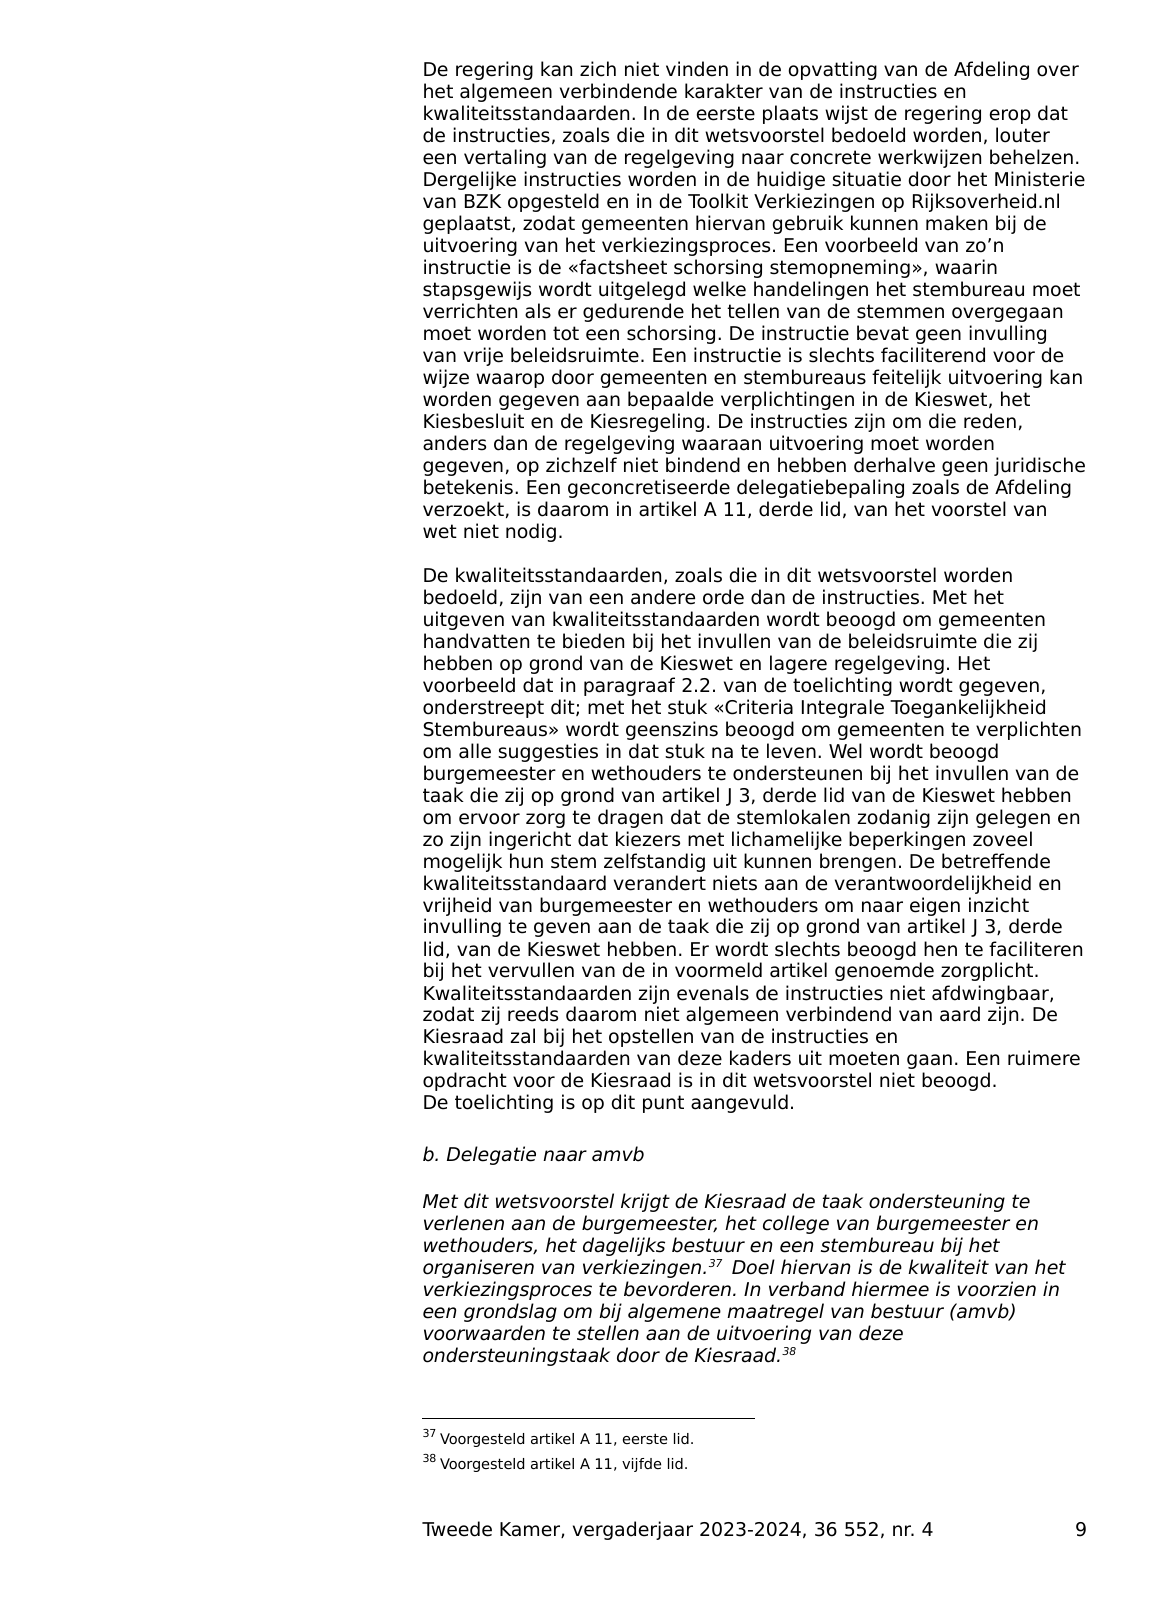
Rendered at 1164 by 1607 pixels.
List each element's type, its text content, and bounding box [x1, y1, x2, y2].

text De regering kan zich niet vinden in de opvatting van de Afdeling over het algemeen verbindende karakter van de instructies en kwaliteitsstandaarden. In de eerste plaats wijst de regering erop dat de instructies, zoals die in dit wetsvoorstel bedoeld worden, louter een vertaling van de regelgeving naar concrete werkwijzen behelzen. Dergelijke instructies worden in de huidige situatie door het Ministerie van BZK opgesteld en in de Toolkit Verkiezingen op Rijksoverheid.nl geplaatst, zodat gemeenten hiervan gebruik kunnen maken bij de uitvoering van het verkiezingsproces. Een voorbeeld van zo’n instructie is de «factsheet schorsing stemopneming», waarin stapsgewijs wordt uitgelegd welke handelingen het stembureau moet verrichten als er gedurende het tellen van de stemmen overgegaan moet worden tot een schorsing. De instructie bevat geen invulling van vrije beleidsruimte. Een instructie is slechts faciliterend voor de wijze waarop door gemeenten en stembureaus feitelijk uitvoering kan worden gegeven aan bepaalde verplichtingen in de Kieswet, het Kiesbesluit en de Kiesregeling. De instructies zijn om die reden, anders dan de regelgeving waaraan uitvoering moet worden gegeven, op zichzelf niet bindend en hebben derhalve geen juridische betekenis. Een geconcretiseerde delegatiebepaling zoals de Afdeling verzoekt, is daarom in artikel A 11, derde lid, van het voorstel van wet niet nodig. [422, 59, 1087, 543]
text Voorgesteld artikel A 11, vijfde lid. [422, 1452, 1087, 1474]
text De kwaliteitsstandaarden, zoals die in dit wetsvoorstel worden bedoeld, zijn van een andere orde dan de instructies. Met het uitgeven van kwaliteitsstandaarden wordt beoogd om gemeenten handvatten te bieden bij het invullen van de beleidsruimte die zij hebben op grond van de Kieswet en lagere regelgeving. Het voorbeeld dat in paragraaf 2.2. van de toelichting wordt gegeven, onderstreept dit; met het stuk «Criteria Integrale Toegankelijkheid Stembureaus» wordt geenszins beoogd om gemeenten te verplichten om alle suggesties in dat stuk na te leven. Wel wordt beoogd burgemeester en wethouders te ondersteunen bij het invullen van de taak die zij op grond van artikel J 3, derde lid van de Kieswet hebben om ervoor zorg te dragen dat de stemlokalen zodanig zijn gelegen en zo zijn ingericht dat kiezers met lichamelijke beperkingen zoveel mogelijk hun stem zelfstandig uit kunnen brengen. De betreffende kwaliteitsstandaard verandert niets aan de verantwoordelijkheid en vrijheid van burgemeester en wethouders om naar eigen inzicht invulling te geven aan de taak die zij op grond van artikel J 3, derde lid, van de Kieswet hebben. Er wordt slechts beoogd hen te faciliteren bij het vervullen van de in voormeld artikel genoemde zorgplicht. Kwaliteitsstandaarden zijn evenals de instructies niet afdwingbaar, zodat zij reeds daarom niet algemeen verbindend van aard zijn. De Kiesraad zal bij het opstellen van de instructies en kwaliteitsstandaarden van deze kaders uit moeten gaan. Een ruimere opdracht voor de Kiesraad is in dit wetsvoorstel niet beoogd. [422, 565, 1087, 1092]
subtitle b. Delegatie naar amvb [422, 1144, 1087, 1166]
text De toelichting is op dit punt aangevuld. [422, 1092, 1087, 1114]
text Voorgesteld artikel A 11, eerste lid. [422, 1427, 1087, 1449]
text Met dit wetsvoorstel krijgt de Kiesraad de taak ondersteuning te verlenen aan de burgemeester, het college van burgemeester en wethouders, het dagelijks bestuur en een stembureau bij het organiseren van verkiezingen. Doel hiervan is de kwaliteit van het verkiezingsproces te bevorderen. In verband hiermee is voorzien in een grondslag om bij algemene maatregel van bestuur (amvb) voorwaarden te stellen aan de uitvoering van deze ondersteuningstaak door de Kiesraad. [422, 1191, 1087, 1367]
